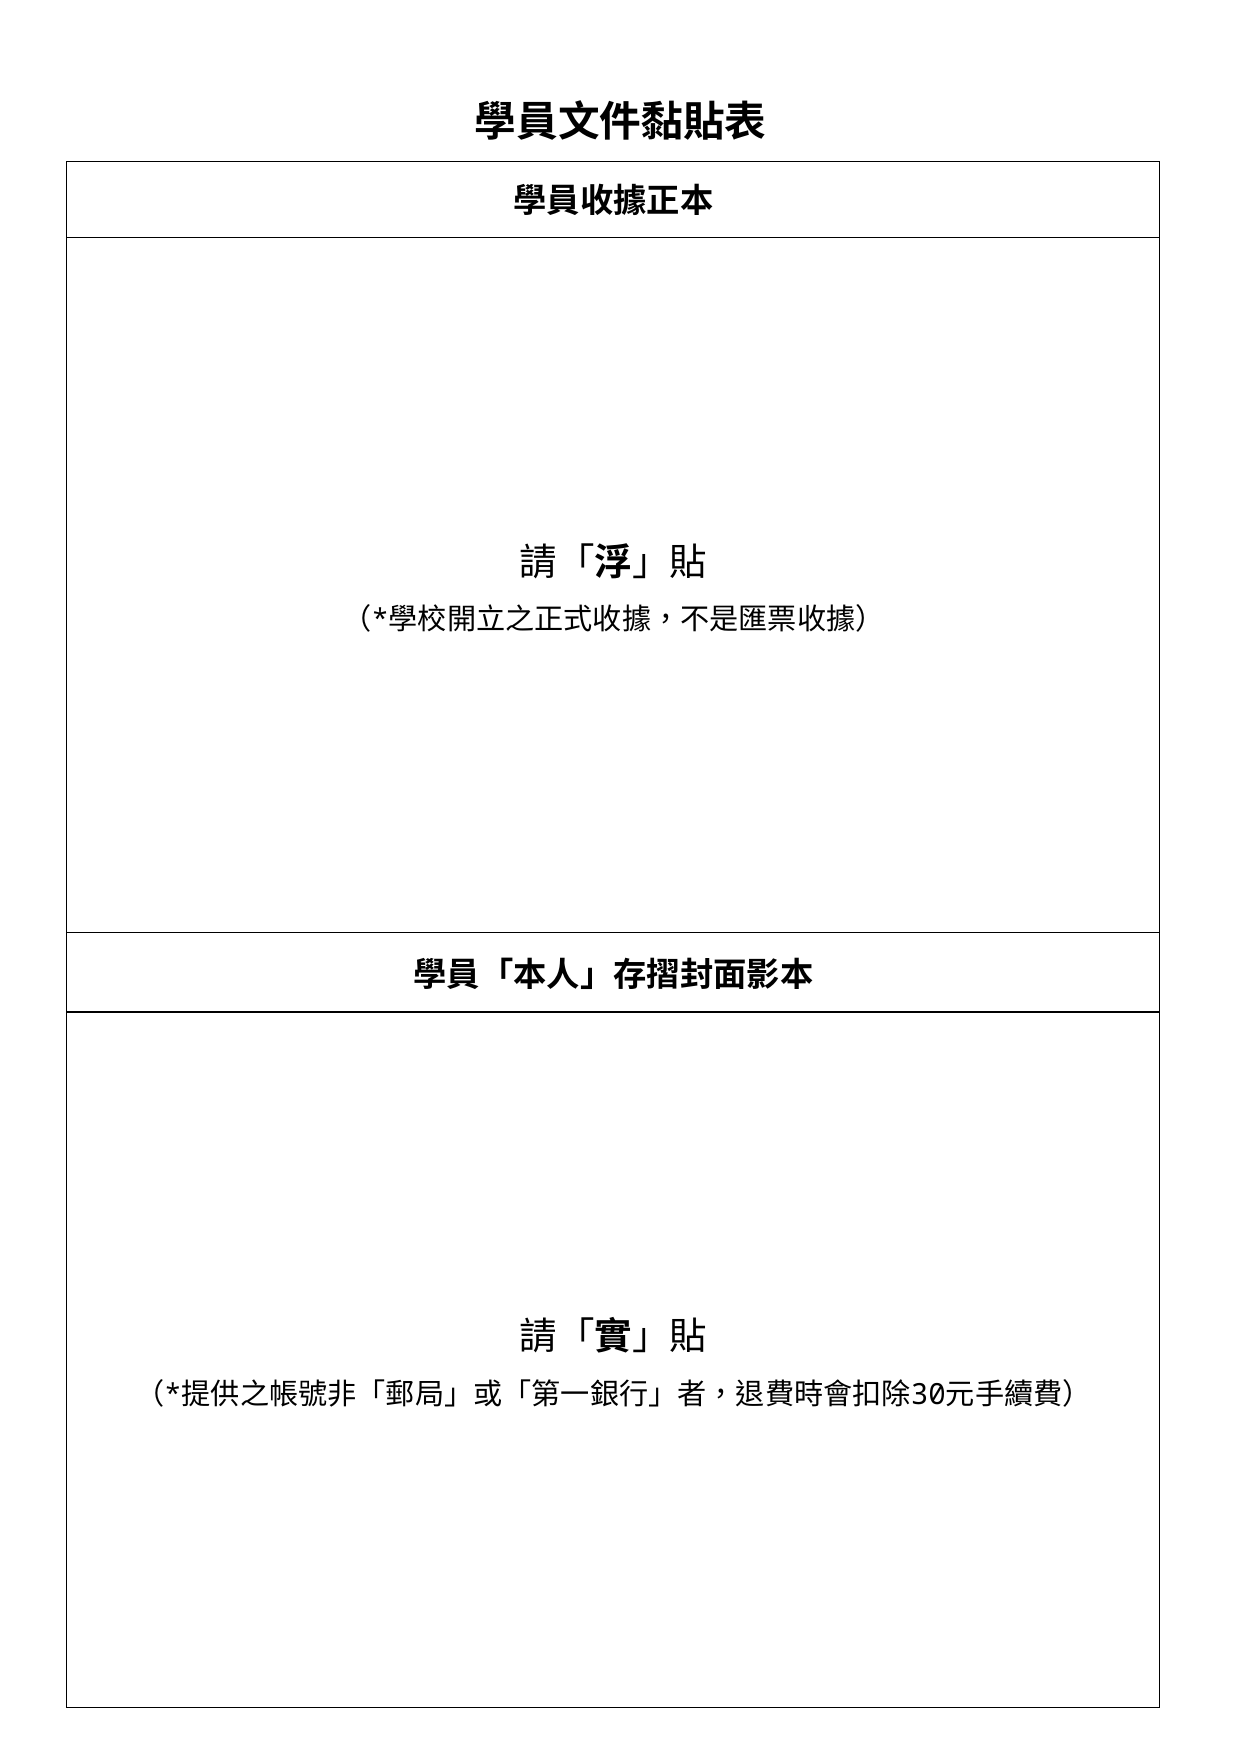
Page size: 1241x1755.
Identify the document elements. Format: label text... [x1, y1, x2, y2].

table_cell 學員「本人」存摺封面影本 [67, 933, 1159, 1011]
table_cell 請「實」貼 （*提供之帳號非「郵局」或「第一銀行」者，退費時會扣除30元手續費） [67, 1013, 1159, 1707]
table_header 學員收據正本 [67, 162, 1159, 237]
table_cell 請「浮」貼 （*學校開立之正式收據，不是匯票收據） [67, 238, 1159, 932]
text 學員文件黏貼表 [23, 92, 1218, 148]
